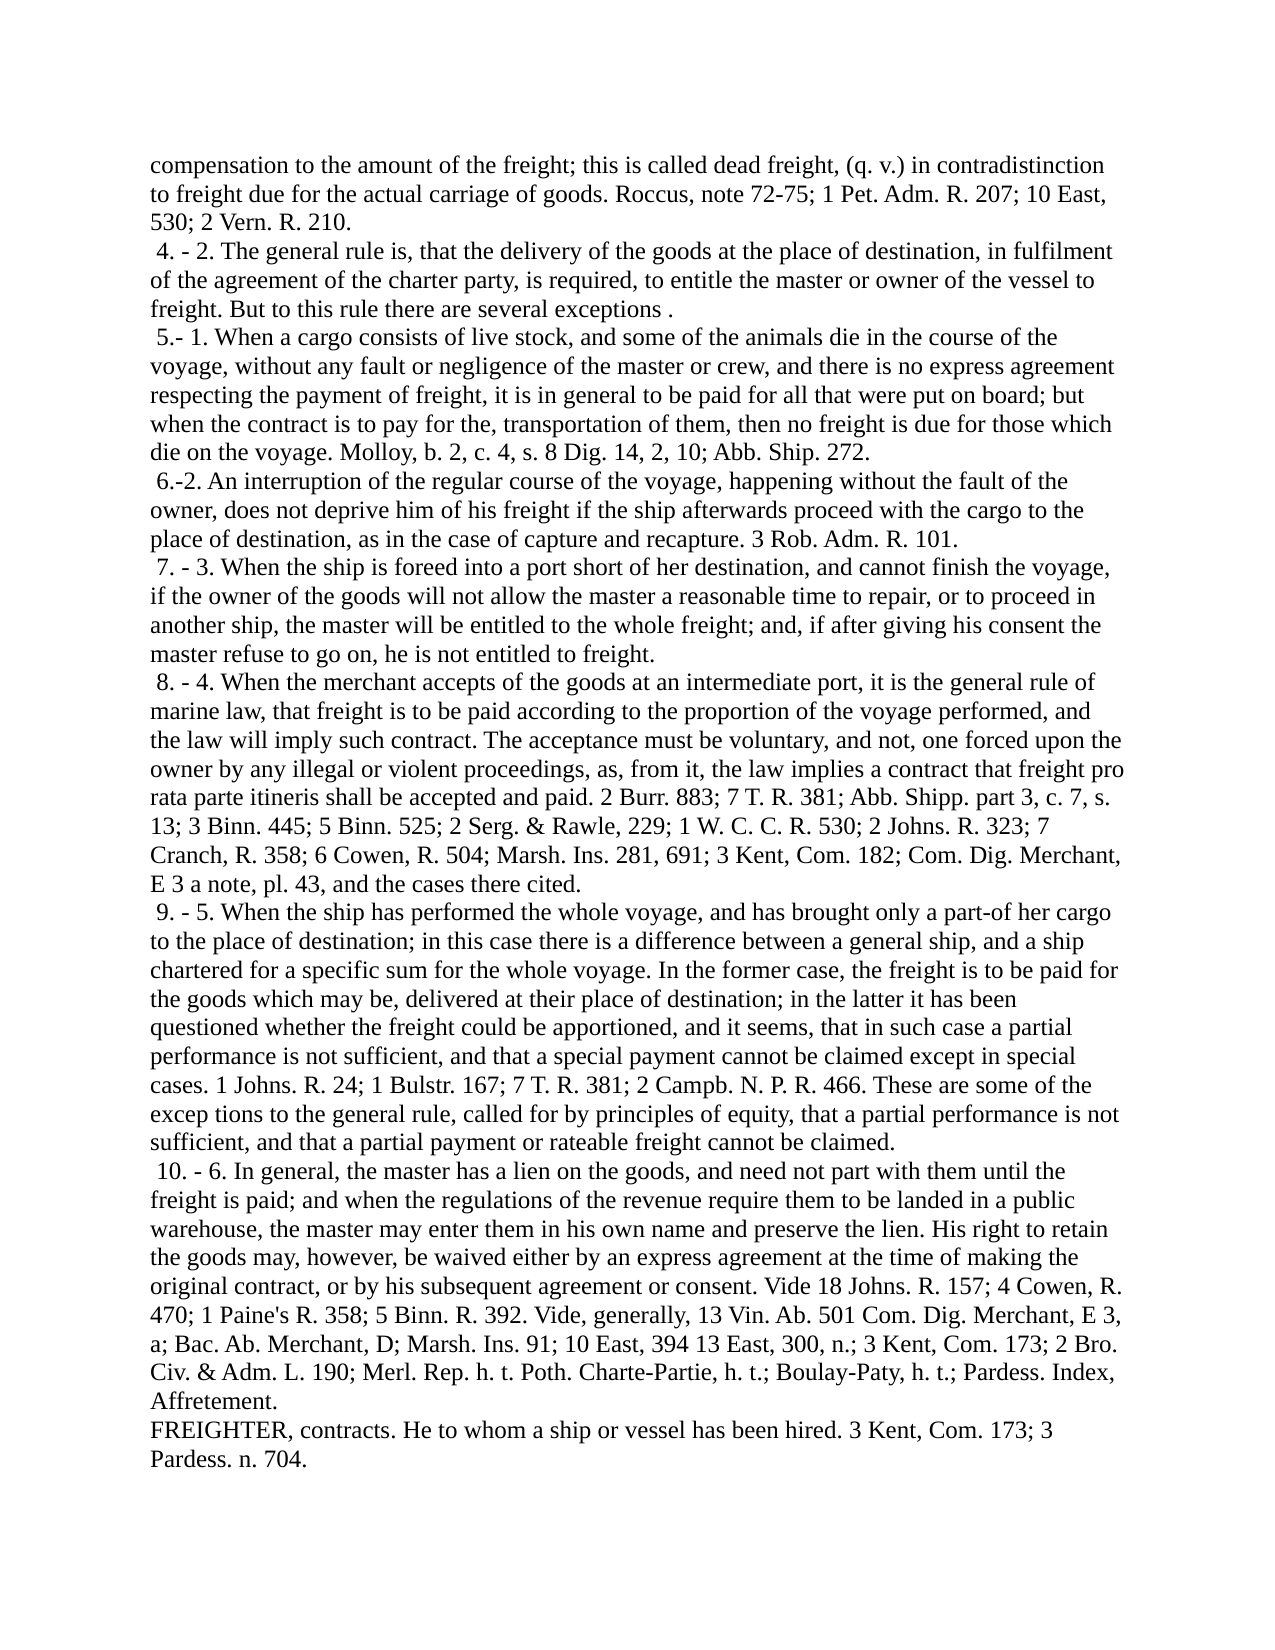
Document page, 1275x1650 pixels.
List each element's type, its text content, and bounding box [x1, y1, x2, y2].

text 10. - 6. In general, the master has a lien on the goods, and need not part with them until the freight is paid; and when the regulations of the revenue require them to be landed in a public warehouse, the master may enter them in his own name and preserve the lien. His right to retain the goods may, however, be waived either by an express agreement at the time of making the original contract, or by his subsequent agreement or consent. Vide 18 Johns. R. 157; 4 Cowen, R. 470; 1 Paine's R. 358; 5 Binn. R. 392. Vide, generally, 13 Vin. Ab. 501 Com. Dig. Merchant, E 3, a; Bac. Ab. Merchant, D; Marsh. Ins. 91; 10 East, 394 13 East, 300, n.; 3 Kent, Com. 173; 2 Bro. Civ. & Adm. L. 190; Merl. Rep. h. t. Poth. Charte-Partie, h. t.; Boulay-Paty, h. t.; Pardess. Index, Affretement. [150, 1156, 1125, 1415]
text 7. - 3. When the ship is foreed into a port short of her destination, and cannot finish the voyage, if the owner of the goods will not allow the master a reasonable time to repair, or to proceed in another ship, the master will be entitled to the whole freight; and, if after giving his consent the master refuse to go on, he is not entitled to freight. [150, 552, 1125, 667]
text 8. - 4. When the merchant accepts of the goods at an intermediate port, it is the general rule of marine law, that freight is to be paid according to the proportion of the voyage performed, and the law will imply such contract. The acceptance must be voluntary, and not, one forced upon the owner by any illegal or violent proceedings, as, from it, the law implies a contract that freight pro rata parte itineris shall be accepted and paid. 2 Burr. 883; 7 T. R. 381; Abb. Shipp. part 3, c. 7, s. 13; 3 Binn. 445; 5 Binn. 525; 2 Serg. & Rawle, 229; 1 W. C. C. R. 530; 2 Johns. R. 323; 7 Cranch, R. 358; 6 Cowen, R. 504; Marsh. Ins. 281, 691; 3 Kent, Com. 182; Com. Dig. Merchant, E 3 a note, pl. 43, and the cases there cited. [150, 667, 1125, 897]
text 9. - 5. When the ship has performed the whole voyage, and has brought only a part-of her cargo to the place of destination; in this case there is a difference between a general ship, and a ship chartered for a specific sum for the whole voyage. In the former case, the freight is to be paid for the goods which may be, delivered at their place of destination; in the latter it has been questioned whether the freight could be apportioned, and it seems, that in such case a partial performance is not sufficient, and that a special payment cannot be claimed except in special cases. 1 Johns. R. 24; 1 Bulstr. 167; 7 T. R. 381; 2 Campb. N. P. R. 466. These are some of the excep tions to the general rule, called for by principles of equity, that a partial performance is not sufficient, and that a partial payment or rateable freight cannot be claimed. [150, 897, 1125, 1156]
text compensation to the amount of the freight; this is called dead freight, (q. v.) in contradistinction to freight due for the actual carriage of goods. Roccus, note 72-75; 1 Pet. Adm. R. 207; 10 East, 530; 2 Vern. R. 210. [150, 150, 1125, 236]
text 6.-2. An interruption of the regular course of the voyage, happening without the fault of the owner, does not deprive him of his freight if the ship afterwards proceed with the cargo to the place of destination, as in the case of capture and recapture. 3 Rob. Adm. R. 101. [150, 466, 1125, 552]
text 5.- 1. When a cargo consists of live stock, and some of the animals die in the course of the voyage, without any fault or negligence of the master or crew, and there is no express agreement respecting the payment of freight, it is in general to be paid for all that were put on board; but when the contract is to pay for the, transportation of them, then no freight is due for those which die on the voyage. Molloy, b. 2, c. 4, s. 8 Dig. 14, 2, 10; Abb. Ship. 272. [150, 322, 1125, 466]
text 4. - 2. The general rule is, that the delivery of the goods at the place of destination, in fulfilment of the agreement of the charter party, is required, to entitle the master or owner of the vessel to freight. But to this rule there are several exceptions . [150, 236, 1125, 322]
text FREIGHTER, contracts. He to whom a ship or vessel has been hired. 3 Kent, Com. 173; 3 Pardess. n. 704. [150, 1415, 1125, 1472]
